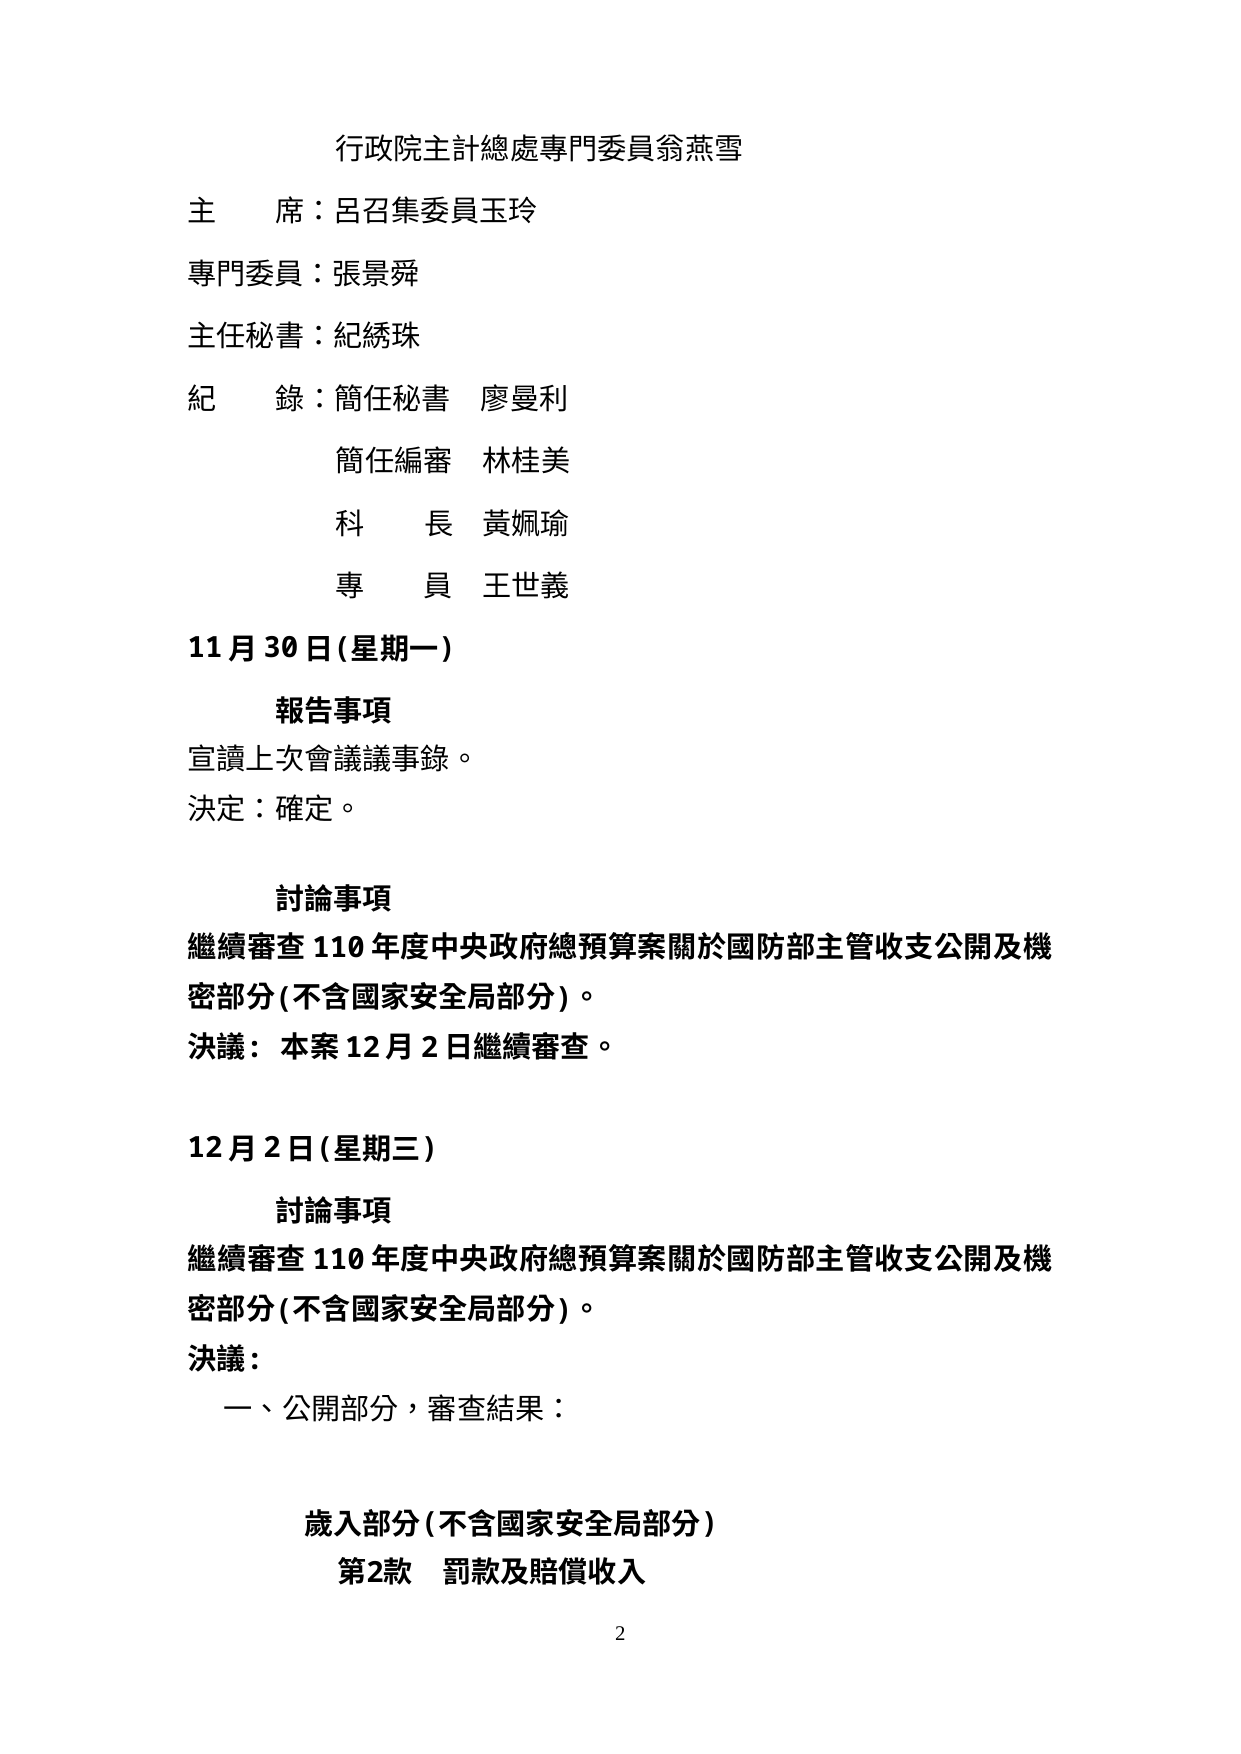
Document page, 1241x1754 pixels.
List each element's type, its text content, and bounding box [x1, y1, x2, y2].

text 討論事項 [275, 855, 1053, 917]
text 決定：確定。 [187, 780, 1053, 830]
text 科 長 黃姵瑜 [187, 480, 1053, 542]
text 繼續審查110年度中央政府總預算案關於國防部主管收支公開及機密部分(不含國家安全局部分)。 [187, 917, 1053, 1017]
text 報告事項 [275, 667, 1053, 730]
text 決議: 本案12月2日繼續審查。 [187, 1017, 1053, 1067]
text 12月2日(星期三) [187, 1105, 1053, 1167]
text 11月30日(星期一) [187, 605, 1053, 667]
text 第2款 罰款及賠償收入 [322, 1542, 1053, 1592]
text 專門委員：張景舜 [187, 230, 1053, 292]
text 一、公開部分，審查結果： [223, 1380, 1053, 1430]
text 專 員 王世義 [187, 542, 1053, 605]
text 歲入部分(不含國家安全局部分) [187, 1480, 1053, 1542]
text 繼續審查110年度中央政府總預算案關於國防部主管收支公開及機密部分(不含國家安全局部分)。 [187, 1230, 1053, 1330]
text 討論事項 [275, 1167, 1053, 1230]
text 行政院主計總處專門委員翁燕雪 [335, 105, 1053, 167]
text 主 席：呂召集委員玉玲 [187, 167, 1053, 230]
text 宣讀上次會議議事錄。 [187, 730, 1053, 780]
text 簡任編審 林桂美 [187, 417, 1053, 480]
text 紀 錄：簡任秘書 廖曼利 [187, 355, 1053, 417]
text 決議: [187, 1330, 1053, 1380]
text 主任秘書：紀綉珠 [187, 292, 1053, 355]
